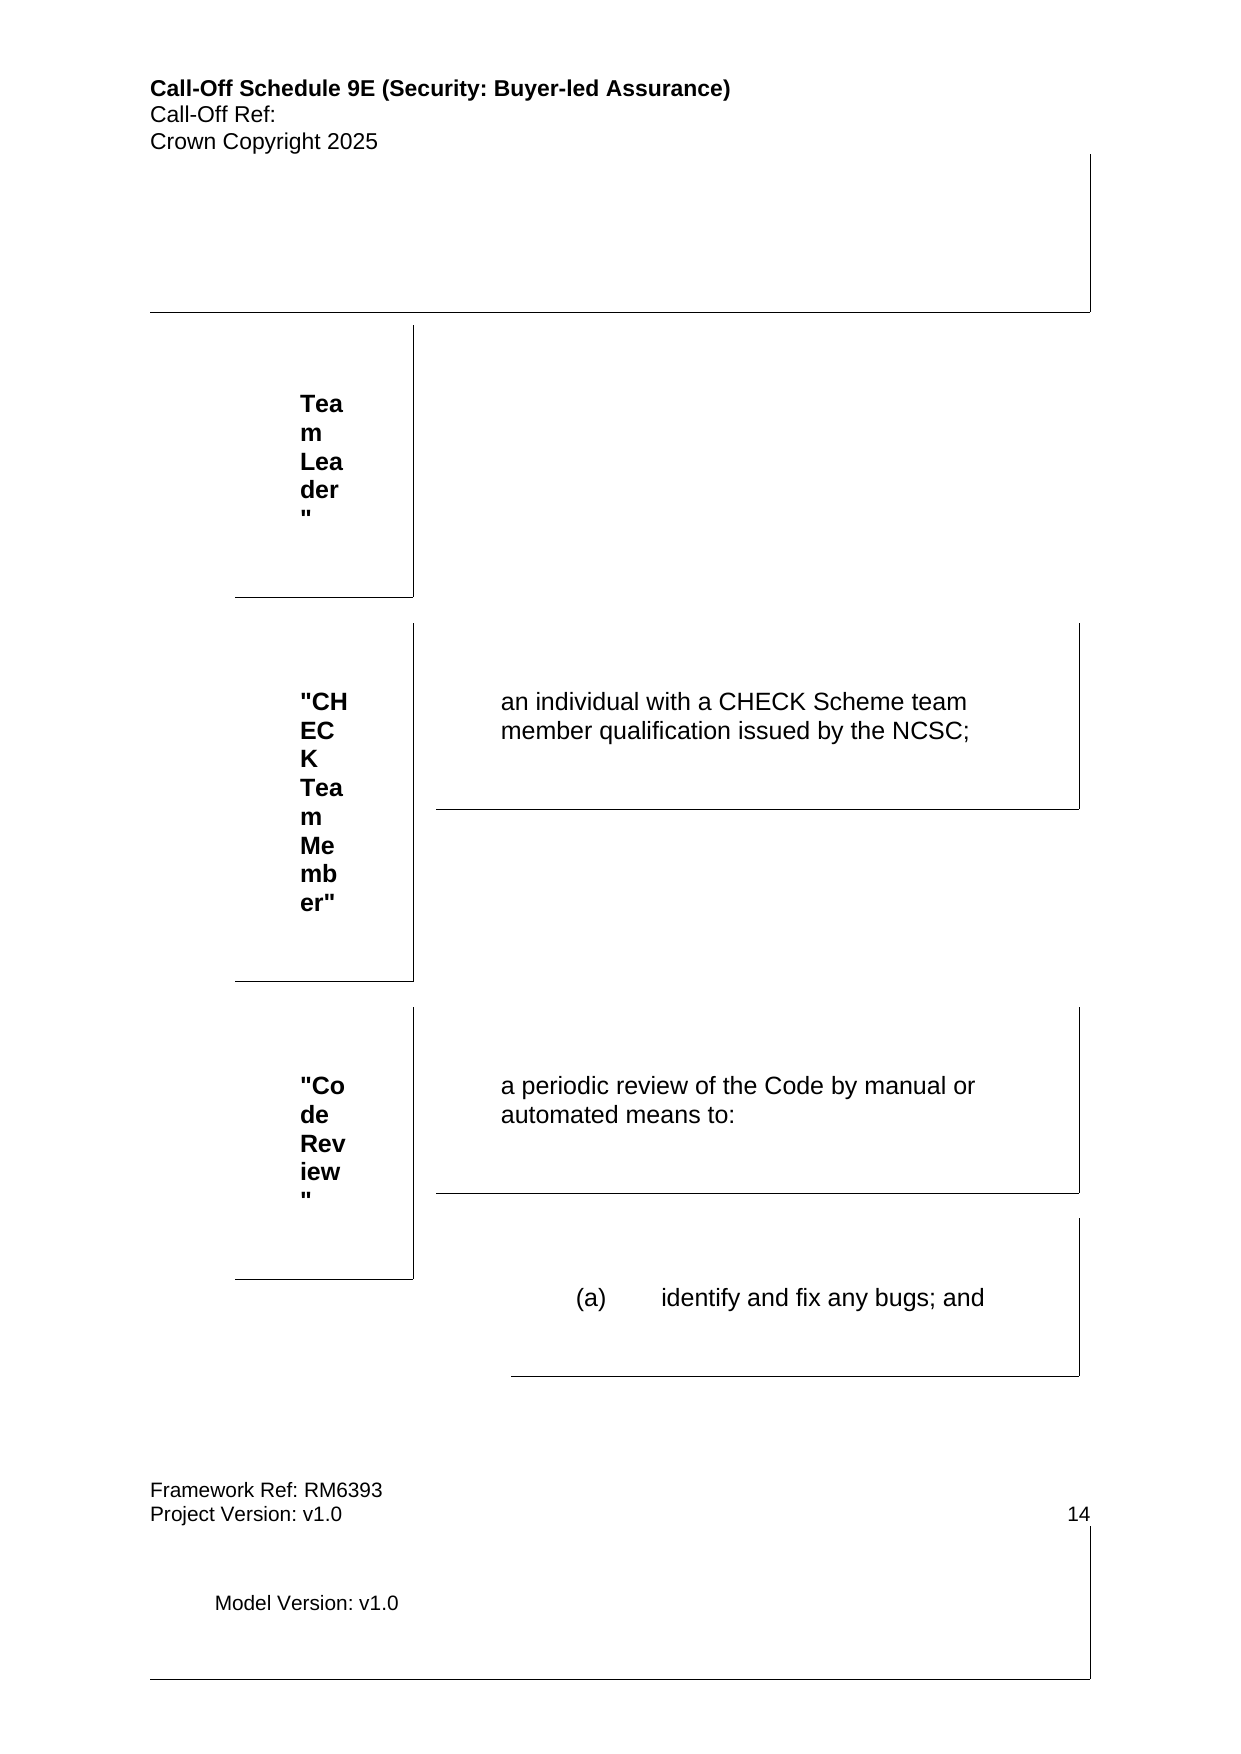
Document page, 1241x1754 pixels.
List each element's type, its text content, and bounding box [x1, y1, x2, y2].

table_cell Team Leader" [224, 312, 425, 610]
table_cell "CHECK Team Member" [224, 610, 425, 994]
table_cell an individual with a CHECK Scheme team member qualification issued by the NCSC; [425, 610, 1090, 994]
table_cell "Code Review" [224, 994, 425, 1389]
table_cell a periodic review of the Code by manual or automated means to: identify and fix any bugs; and [425, 994, 1090, 1389]
table_cell [425, 312, 1090, 610]
